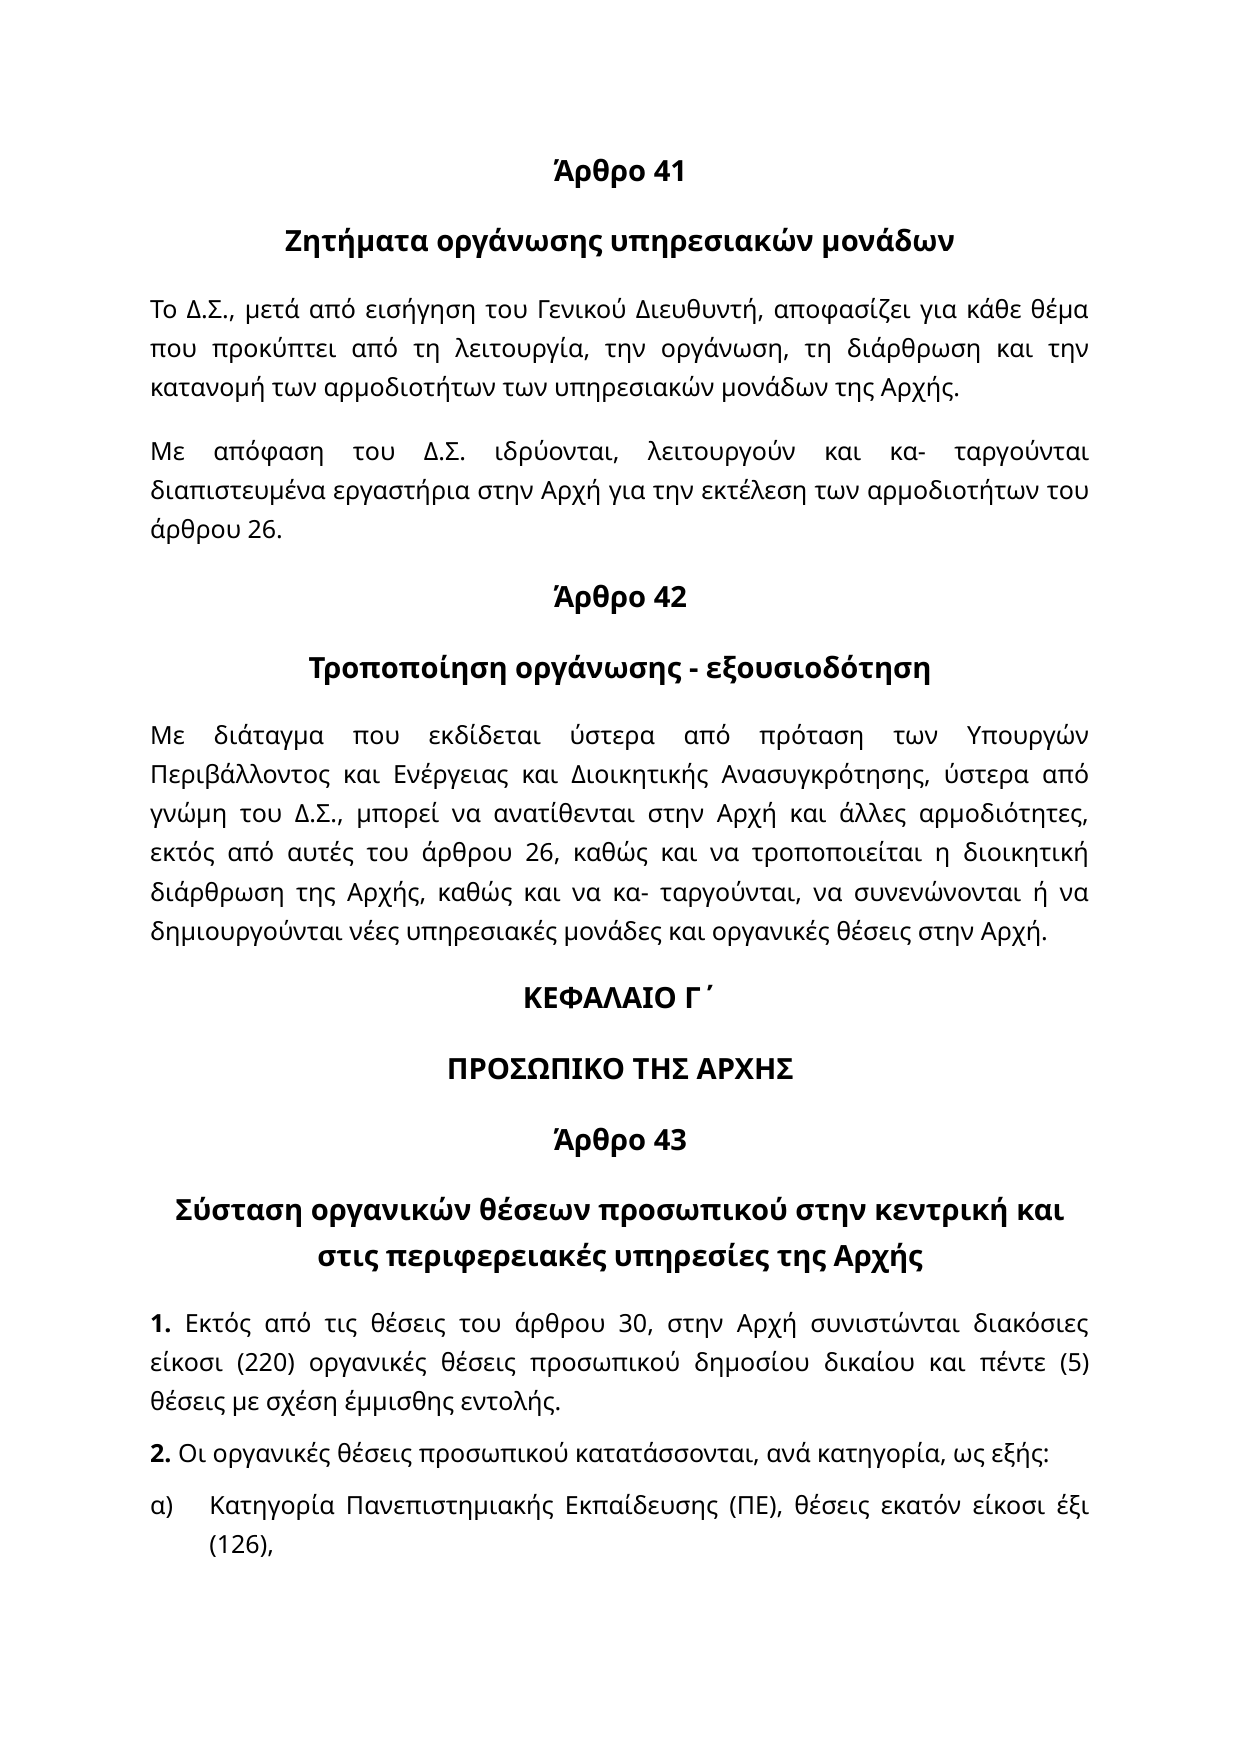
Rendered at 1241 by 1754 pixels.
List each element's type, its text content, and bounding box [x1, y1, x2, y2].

text 2. Οι οργανικές θέσεις προσωπικού κατατάσσονται, ανά κατηγορία, ως εξής: [150, 1436, 1090, 1470]
subtitle Ζητήματα οργάνωσης υπηρεσιακών μονάδων [150, 221, 1090, 260]
text 1. Εκτός από τις θέσεις του άρθρου 30, στην Αρχή συνιστώνται διακόσιες είκοσι (220) οργανικές θέσεις προσωπικού δημοσίου δικαίου και πέντε (5) θέσεις με σχέση έμμισθης εντολής. [150, 1306, 1090, 1418]
text Με απόφαση του Δ.Σ. ιδρύονται, λειτουργούν και κα- ταργούνται διαπιστευμένα εργαστήρια στην Αρχή για την εκτέλεση των αρμοδιοτήτων του άρθρου 26. [150, 434, 1090, 546]
subtitle ΚΕΦΑΛΑΙΟ Γ΄ [150, 977, 1090, 1017]
subtitle Σύσταση οργανικών θέσεων προσωπικού στην κεντρική και στις περιφερειακές υπηρεσίες της Αρχής [150, 1189, 1090, 1275]
subtitle Άρθρο 42 [150, 576, 1090, 616]
subtitle Τροποποίηση οργάνωσης - εξουσιοδότηση [150, 647, 1090, 687]
subtitle Άρθρο 43 [150, 1119, 1090, 1158]
text Με διάταγμα που εκδίδεται ύστερα από πρόταση των Υπουργών Περιβάλλοντος και Ενέργειας και Διοικητικής Ανασυγκρότησης, ύστερα από γνώμη του Δ.Σ., μπορεί να ανατίθενται στην Αρχή και άλλες αρμοδιότητες, εκτός από αυτές του άρθρου 26, καθώς και να τροποποιείται η διοικητική διάρθρωση της Αρχής, καθώς και να κα- ταργούνται, να συνενώνονται ή να δημιουργούνται νέες υπηρεσιακές μονάδες και οργανικές θέσεις στην Αρχή. [150, 717, 1090, 947]
subtitle ΠΡΟΣΩΠΙΚΟ ΤΗΣ ΑΡΧΗΣ [150, 1048, 1090, 1088]
subtitle Άρθρο 41 [150, 150, 1090, 190]
list α) Κατηγορία Πανεπιστημιακής Εκπαίδευσης (ΠΕ), θέσεις εκατόν είκοσι έξι (126), [150, 1487, 1090, 1561]
text Το Δ.Σ., μετά από εισήγηση του Γενικού Διευθυντή, αποφασίζει για κάθε θέμα που προκύπτει από τη λειτουργία, την οργάνωση, τη διάρθρωση και την κατανομή των αρμοδιοτήτων των υπηρεσιακών μονάδων της Αρχής. [150, 291, 1090, 404]
